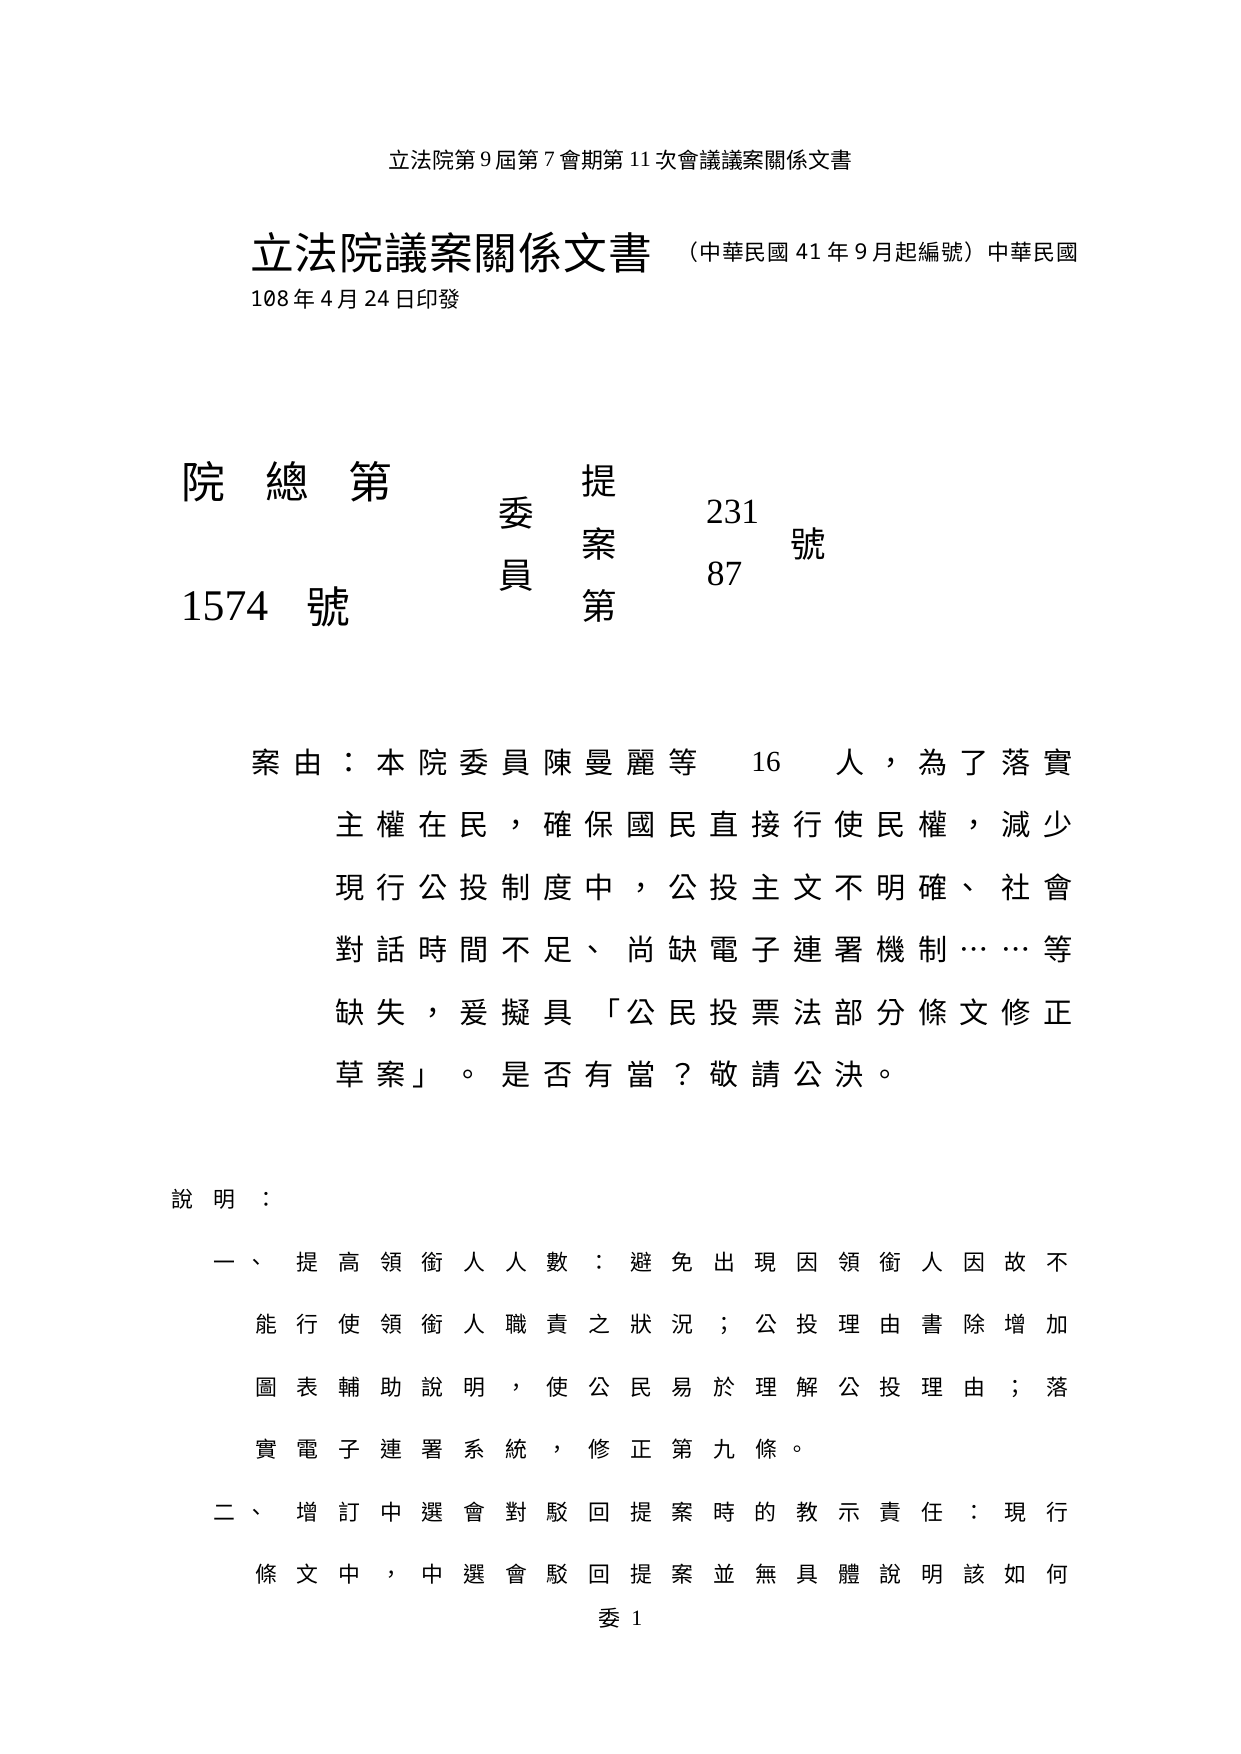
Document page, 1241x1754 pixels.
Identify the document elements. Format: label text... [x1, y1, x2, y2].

table_header 號 [773, 406, 810, 656]
text 說明： [162, 1156, 1078, 1219]
text 案由：本院委員陳曼麗等16人，為了落實主權在民，確保國民直接行使民權，減少現行公投制度中，公投主文不明確、社會對話時間不足、尚缺電子連署機制……等缺失，爰擬具「公民投票法部分條文修正草案」。是否有當？敬請公決。 [217, 719, 1078, 1094]
table_header [815, 406, 829, 656]
table_header [810, 542, 815, 656]
text 一、提高領銜人人數：避免出現因領銜人因故不能行使領銜人職責之狀況；公投理由書除增加圖表輔助說明，使公民易於理解公投理由；落實電子連署系統，修正第九條。 [184, 1219, 1078, 1469]
table_header 委員 [441, 406, 556, 656]
table_header [810, 406, 815, 534]
table_header 提案第 [556, 406, 661, 656]
table_header 23187 [661, 406, 773, 656]
text 立法院議案關係文書 （中華民國41年9月起編號）中華民國108年4月24日印發 [250, 219, 1078, 314]
table_header 院總第1574號 [162, 406, 441, 656]
text 二、增訂中選會對駁回提案時的教示責任：現行條文中，中選會駁回提案並無具體說明該如何 [184, 1469, 1078, 1594]
